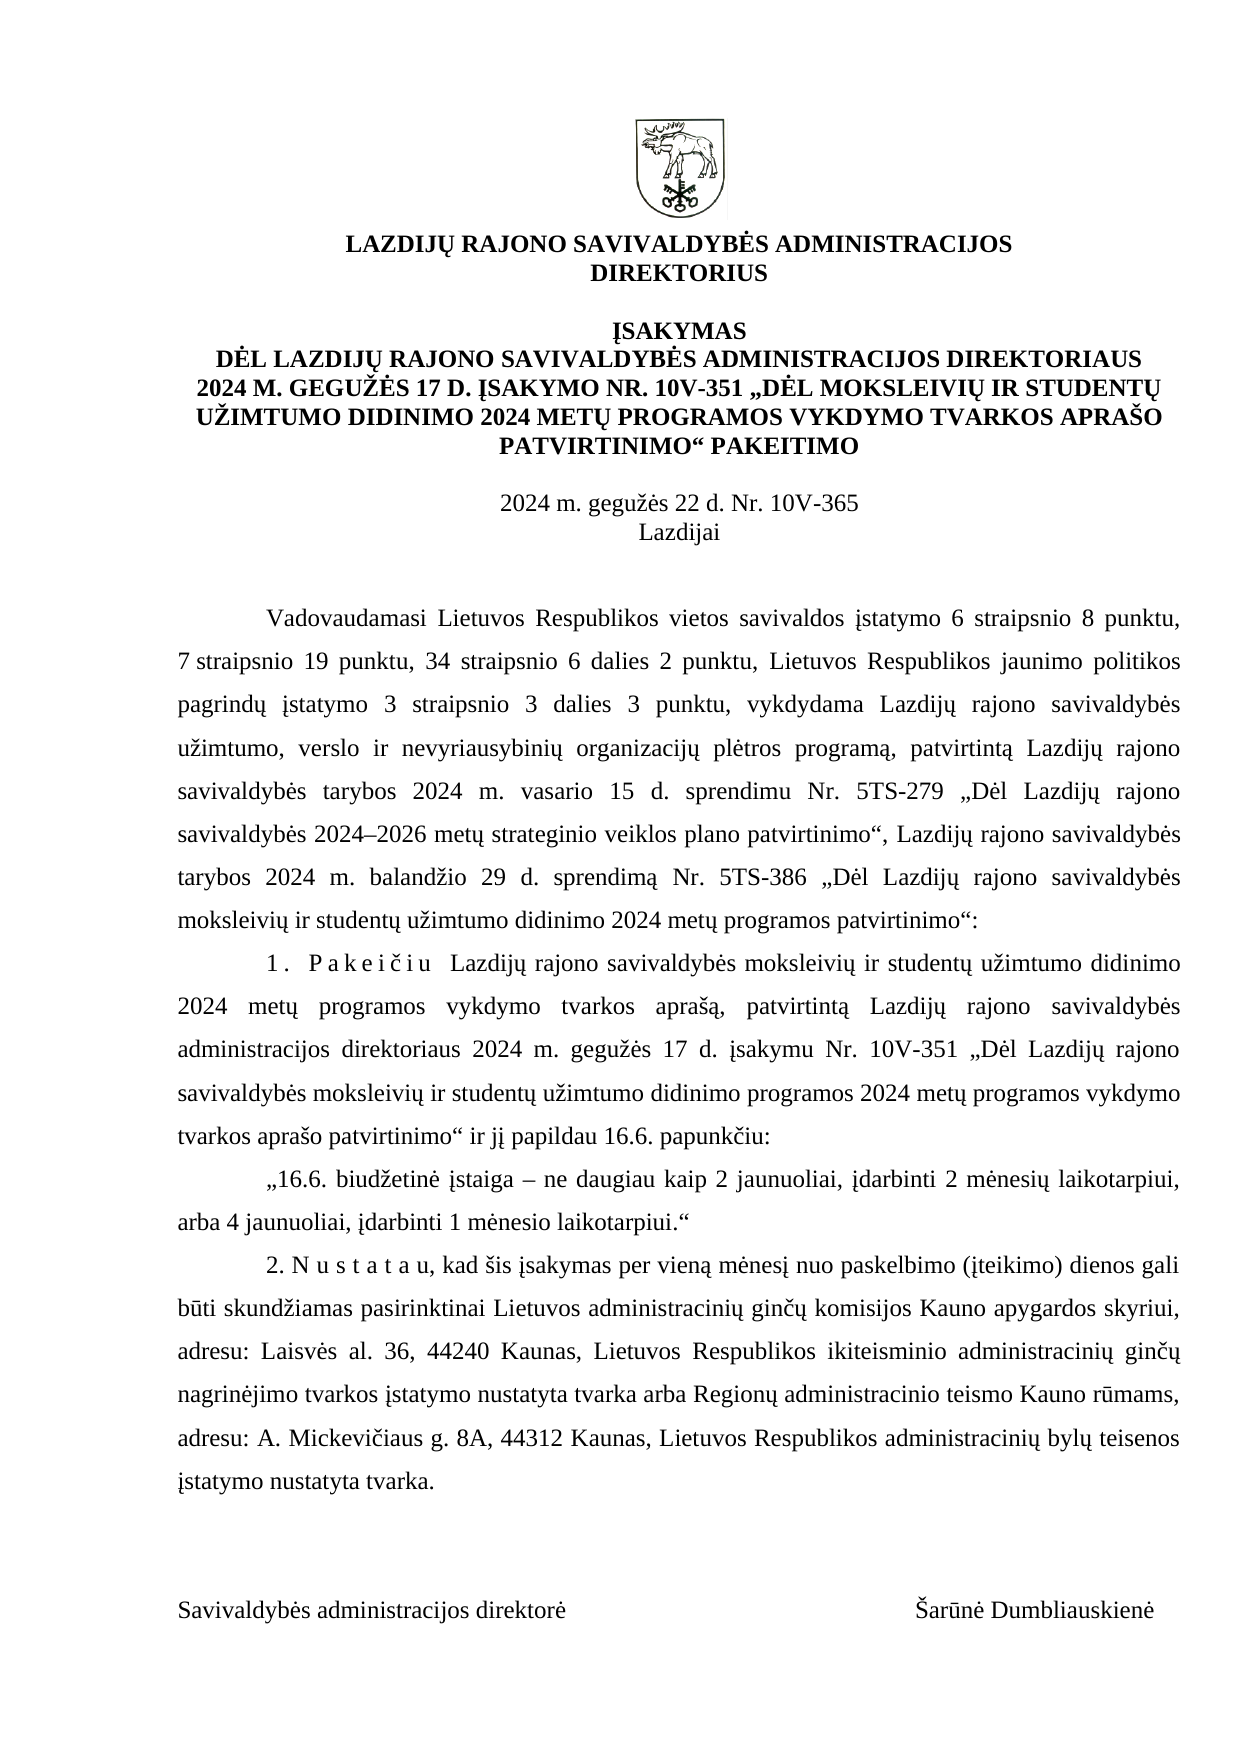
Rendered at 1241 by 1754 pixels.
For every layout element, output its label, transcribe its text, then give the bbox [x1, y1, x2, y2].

text LAZDIJŲ RAJONO SAVIVALDYBĖS ADMINISTRACIJOS [177, 229, 1181, 258]
text DĖL LAZDIJŲ RAJONO SAVIVALDYBĖS ADMINISTRACIJOS DIREKTORIAUS 2024 M. GEGUŽĖS 17 D. ĮSAKYMO NR. 10V-351 „DĖL MOKSLEIVIŲ IR STUDENTŲ UŽIMTUMO DIDINIMO 2024 METŲ PROGRAMOS VYKDYMO TVARKOS APRAŠO PATVIRTINIMO“ PAKEITIMO [177, 344, 1181, 459]
text 2024 m. gegužės 22 d. Nr. 10V-365 [177, 488, 1181, 517]
text Lazdijai [177, 517, 1181, 546]
text „16.6. biudžetinė įstaiga – ne daugiau kaip 2 jaunuoliai, įdarbinti 2 mėnesių laikotarpiui, arba 4 jaunuoliai, įdarbinti 1 mėnesio laikotarpiui.“ [177, 1164, 1181, 1236]
text Savivaldybės administracijos direktorė Šarūnė Dumbliauskienė [177, 1595, 1181, 1624]
text Vadovaudamasi Lietuvos Respublikos vietos savivaldos įstatymo 6 straipsnio 8 punktu, 7 straipsnio 19 punktu, 34 straipsnio 6 dalies 2 punktu, Lietuvos Respublikos jaunimo politikos pagrindų įstatymo 3 straipsnio 3 dalies 3 punktu, vykdydama Lazdijų rajono savivaldybės užimtumo, verslo ir nevyriausybinių organizacijų plėtros programą, patvirtintą Lazdijų rajono savivaldybės tarybos 2024 m. vasario 15 d. sprendimu Nr. 5TS-279 „Dėl Lazdijų rajono savivaldybės 2024–2026 metų strateginio veiklos plano patvirtinimo“, Lazdijų rajono savivaldybės tarybos 2024 m. balandžio 29 d. sprendimą Nr. 5TS-386 „Dėl Lazdijų rajono savivaldybės moksleivių ir studentų užimtumo didinimo 2024 metų programos patvirtinimo“: [177, 603, 1181, 934]
text DIREKTORIUS [177, 258, 1181, 287]
text ĮSAKYMAS [177, 316, 1181, 344]
text 2. N u s t a t a u, kad šis įsakymas per vieną mėnesį nuo paskelbimo (įteikimo) dienos gali būti skundžiamas pasirinktinai Lietuvos administracinių ginčų komisijos Kauno apygardos skyriui, adresu: Laisvės al. 36, 44240 Kaunas, Lietuvos Respublikos ikiteisminio administracinių ginčų nagrinėjimo tvarkos įstatymo nustatyta tvarka arba Regionų administracinio teismo Kauno rūmams, adresu: A. Mickevičiaus g. 8A, 44312 Kaunas, Lietuvos Respublikos administracinių bylų teisenos įstatymo nustatyta tvarka. [177, 1250, 1181, 1494]
text 1. Pakeičiu Lazdijų rajono savivaldybės moksleivių ir studentų užimtumo didinimo 2024 metų programos vykdymo tvarkos aprašą, patvirtintą Lazdijų rajono savivaldybės administracijos direktoriaus 2024 m. gegužės 17 d. įsakymu Nr. 10V-351 „Dėl Lazdijų rajono savivaldybės moksleivių ir studentų užimtumo didinimo programos 2024 metų programos vykdymo tvarkos aprašo patvirtinimo“ ir jį papildau 16.6. papunkčiu: [177, 948, 1181, 1149]
